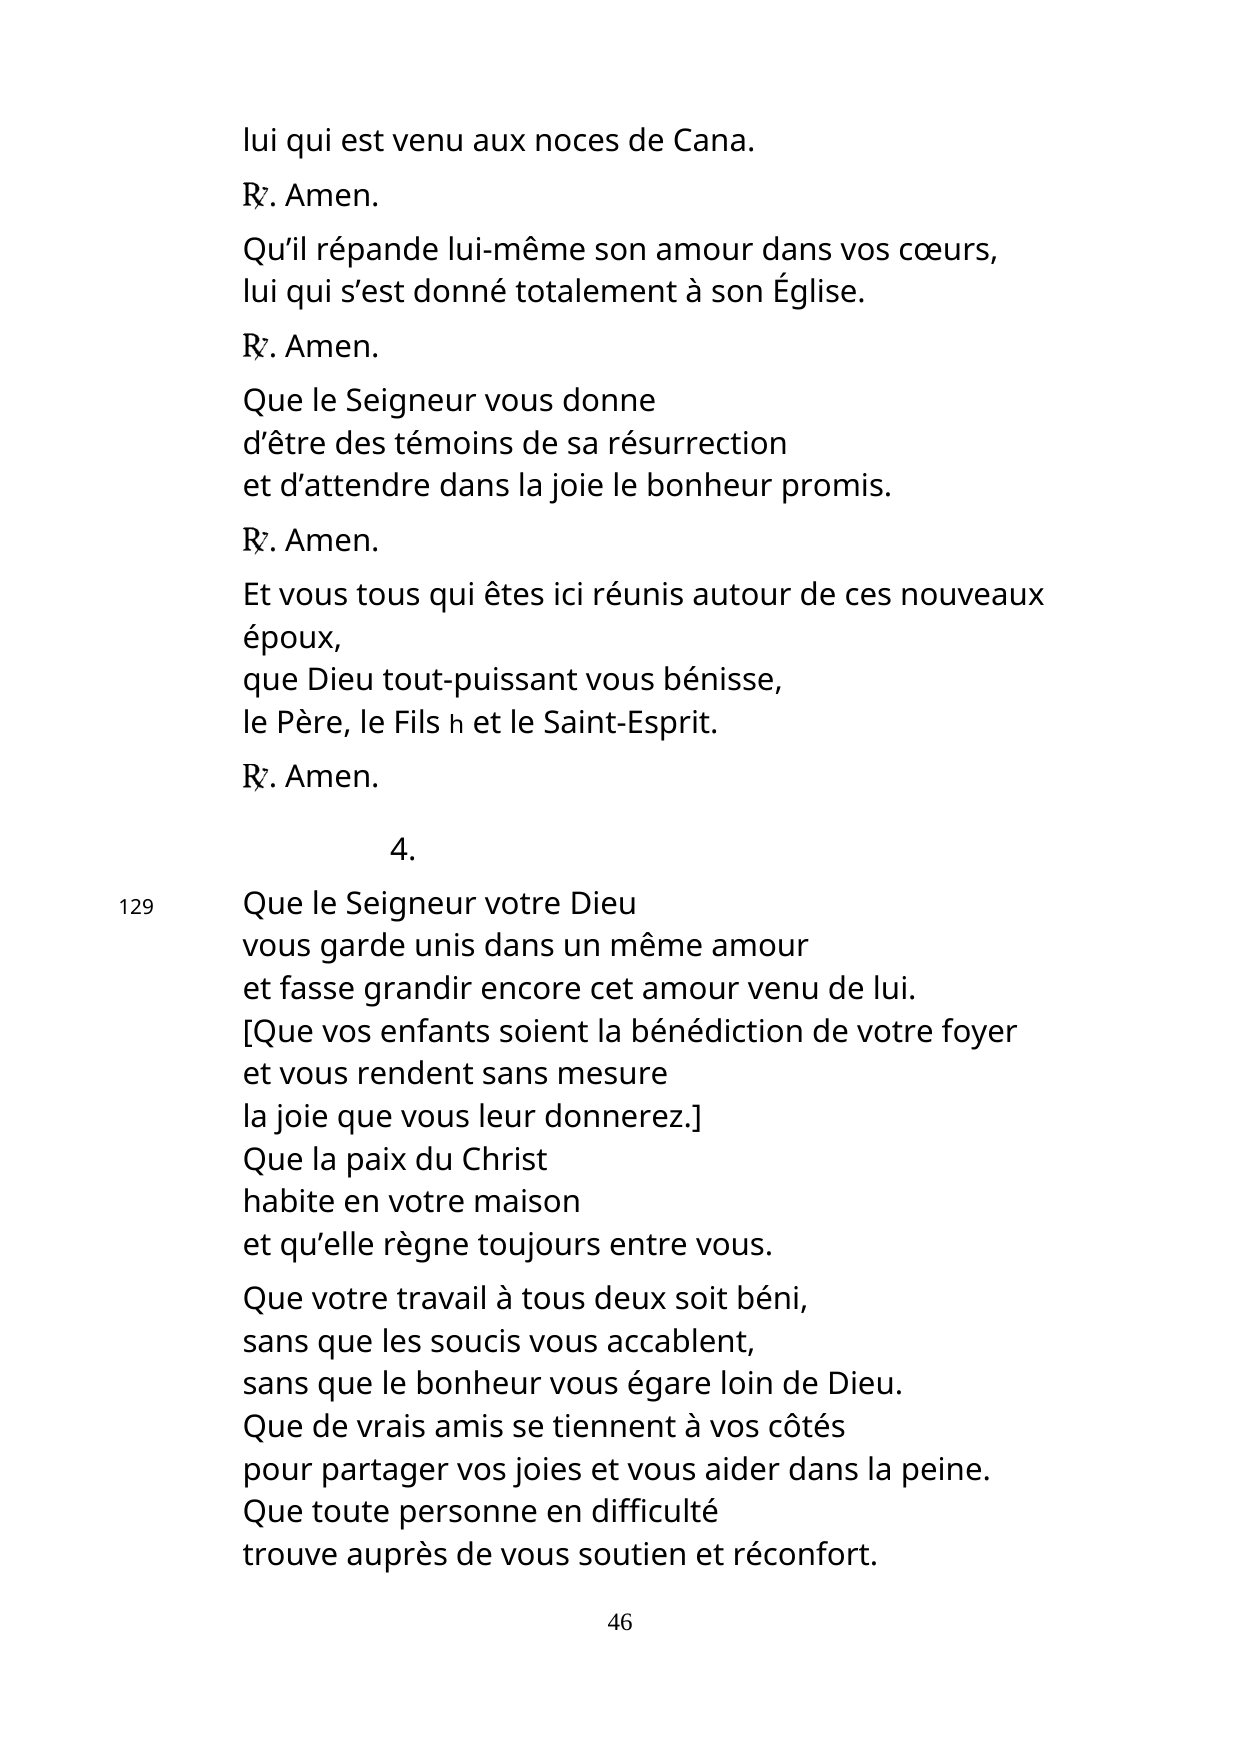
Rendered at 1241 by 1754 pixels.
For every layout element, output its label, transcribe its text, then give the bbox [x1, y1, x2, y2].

text Qu’il répande lui-même son amour dans vos cœurs, lui qui s’est donné totalement à son Église. [118, 227, 1122, 312]
picture [242, 764, 269, 792]
text . Amen. [118, 172, 1122, 215]
text . Amen. [118, 518, 1122, 560]
text . Amen. [118, 754, 1122, 797]
picture [242, 333, 269, 361]
text Que votre travail à tous deux soit béni, sans que les soucis vous accablent, sans que le bonheur vous égare loin de Dieu. Que de vrais amis se tiennent à vos côtés pour partager vos joies et vous aider dans la peine. Que toute personne en difficulté trouve auprès de vous soutien et réconfort. [118, 1276, 1122, 1574]
picture [242, 182, 269, 210]
text Que le Seigneur vous donne d’être des témoins de sa résurrection et d’attendre dans la joie le bonheur promis. [118, 378, 1122, 506]
text 4. [118, 826, 1122, 869]
picture [242, 527, 269, 555]
text 129 Que le Seigneur votre Dieu vous garde unis dans un même amour et fasse grandir encore cet amour venu de lui. [Que vos enfants soient la bénédiction de votre foyer et vous rendent sans mesure la joie que vous leur donnerez.] Que la paix du Christ habite en votre maison et qu’elle règne toujours entre vous. [118, 881, 1122, 1264]
text Et vous tous qui êtes ici réunis autour de ces nouveaux époux, que Dieu tout-puissant vous bénisse, le Père, le Fils h et le Saint-Esprit. [118, 572, 1122, 743]
text . Amen. [118, 324, 1122, 366]
text lui qui est venu aux noces de Cana. [118, 118, 1122, 161]
